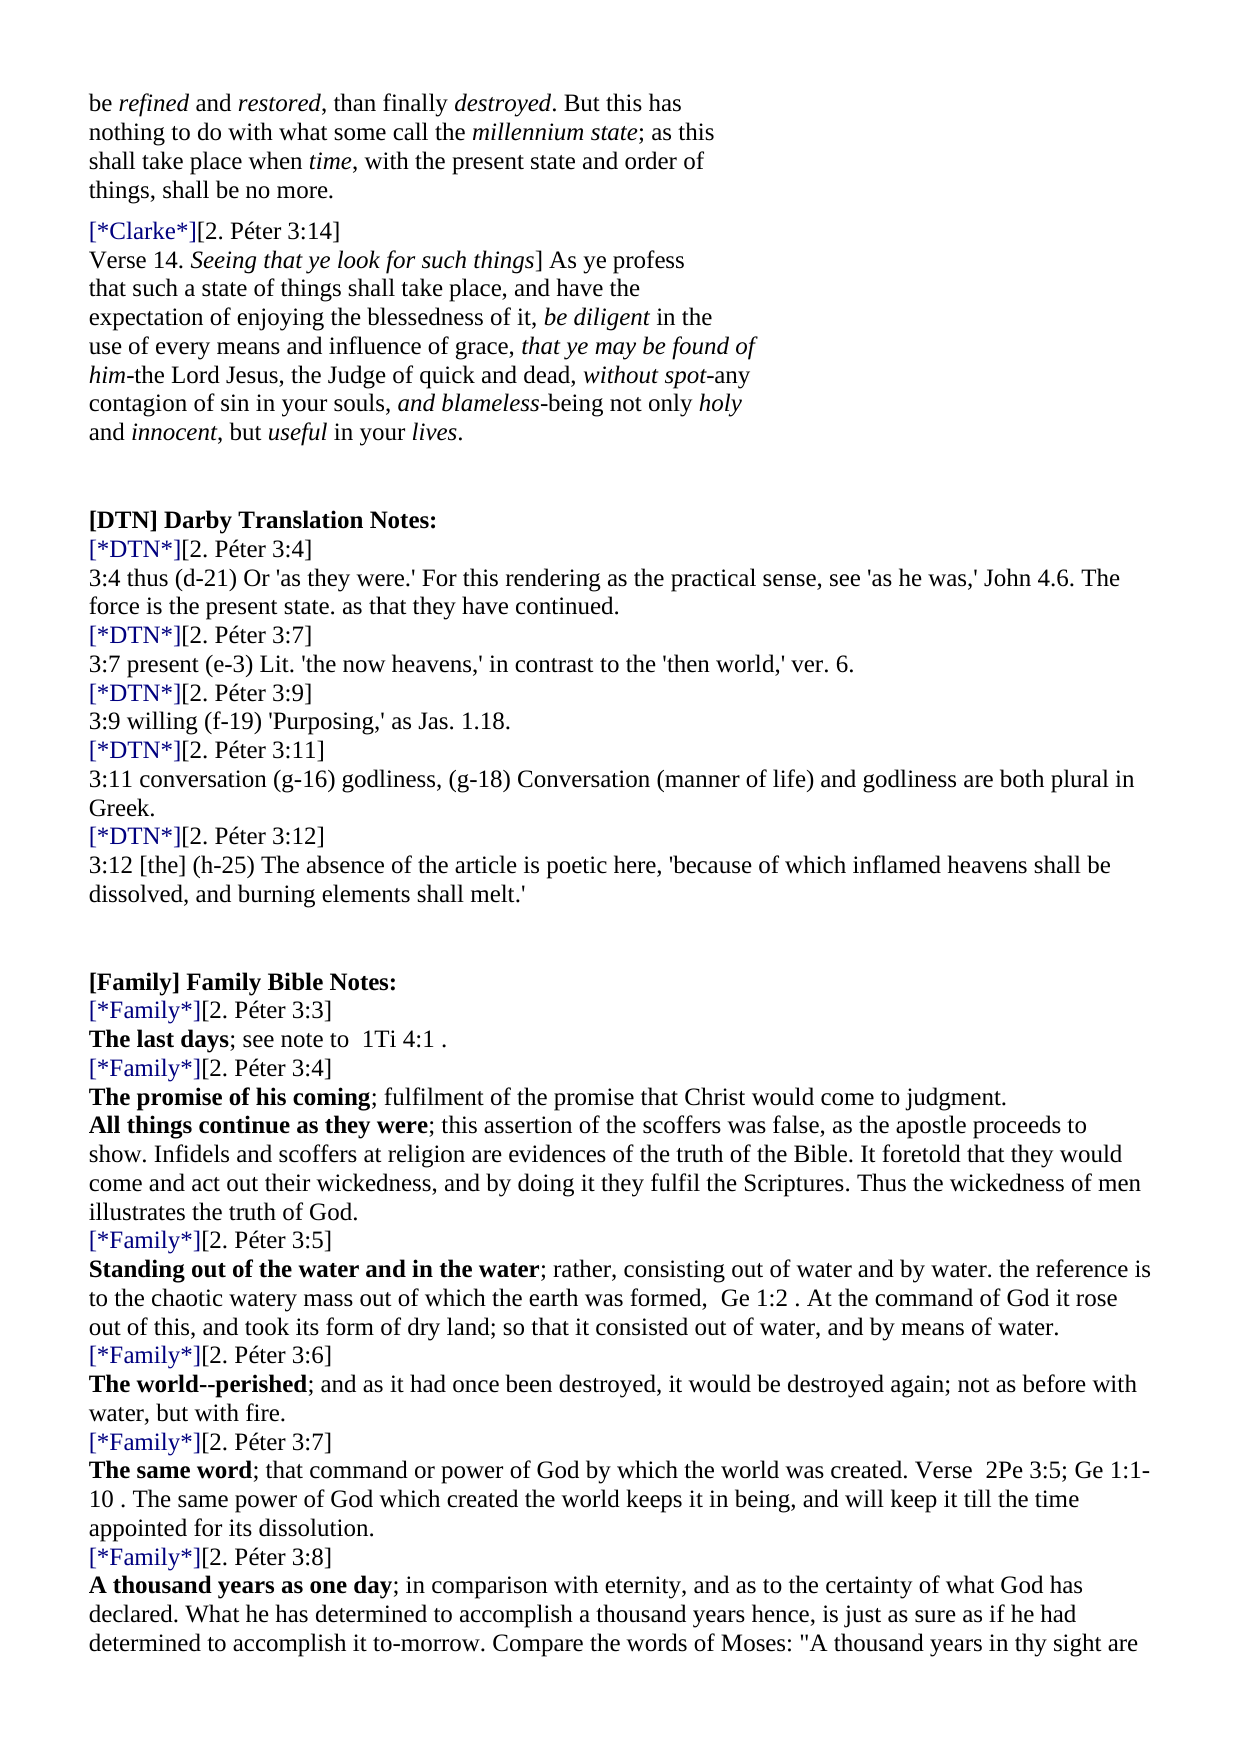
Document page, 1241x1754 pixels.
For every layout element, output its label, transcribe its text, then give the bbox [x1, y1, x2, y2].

text [*DTN*][2. Péter 3:9] 3:9 willing (f-19) 'Purposing,' as Jas. 1.18. [88, 678, 1152, 735]
text [DTN] Darby Translation Notes: [88, 505, 1152, 534]
text [*Family*][2. Péter 3:6] The world--perished; and as it had once been destroyed, it would be destroyed again; not as before with water, but with fire. [88, 1340, 1152, 1427]
text [*Family*][2. Péter 3:8] A thousand years as one day; in comparison with eternity, and as to the certainty of what God has declared. What he has determined to accomplish a thousand years hence, is just as sure as if he had determined to accomplish it to-morrow. Compare the words of Moses: "A thousand years in thy sight are [88, 1542, 1152, 1657]
text [*DTN*][2. Péter 3:4] 3:4 thus (d-21) Or 'as they were.' For this rendering as the practical sense, see 'as he was,' John 4.6. The force is the present state. as that they have continued. [88, 534, 1152, 620]
text [*Family*][2. Péter 3:3] The last days; see note to 1Ti 4:1 . [88, 995, 1152, 1053]
text [*Clarke*][2. Péter 3:14] Verse 14. Seeing that ye look for such things] As ye profess that such a state of things shall take place, and have the expectation of enjoying the blessedness of it, be diligent in the use of every means and influence of grace, that ye may be found of him-the Lord Jesus, the Judge of quick and dead, without spot-any contagion of sin in your souls, and blameless-being not only holy and innocent, but useful in your lives. [88, 216, 1152, 446]
text [*DTN*][2. Péter 3:12] 3:12 [the] (h-25) The absence of the article is poetic here, 'because of which inflamed heavens shall be dissolved, and burning elements shall melt.' [88, 821, 1152, 908]
text [*DTN*][2. Péter 3:11] 3:11 conversation (g-16) godliness, (g-18) Conversation (manner of life) and godliness are both plural in Greek. [88, 735, 1152, 821]
text [*Family*][2. Péter 3:5] Standing out of the water and in the water; rather, consisting out of water and by water. the reference is to the chaotic watery mass out of which the earth was formed, Ge 1:2 . At the command of God it rose out of this, and took its form of dry land; so that it consisted out of water, and by means of water. [88, 1225, 1152, 1340]
text [*DTN*][2. Péter 3:7] 3:7 present (e-3) Lit. 'the now heavens,' in contrast to the 'then world,' ver. 6. [88, 620, 1152, 678]
text [Family] Family Bible Notes: [88, 967, 1152, 995]
text [*Family*][2. Péter 3:4] The promise of his coming; fulfilment of the promise that Christ would come to judgment. All things continue as they were; this assertion of the scoffers was false, as the apostle proceeds to show. Infidels and scoffers at religion are evidences of the truth of the Bible. It foretold that they would come and act out their wickedness, and by doing it they fulfil the Scriptures. Thus the wickedness of men illustrates the truth of God. [88, 1053, 1152, 1225]
text [*Family*][2. Péter 3:7] The same word; that command or power of God by which the world was created. Verse 2Pe 3:5; Ge 1:1-10 . The same power of God which created the world keeps it in being, and will keep it till the time appointed for its dissolution. [88, 1427, 1152, 1542]
text be refined and restored, than finally destroyed. But this has nothing to do with what some call the millennium state; as this shall take place when time, with the present state and order of things, shall be no more. [88, 88, 1152, 203]
